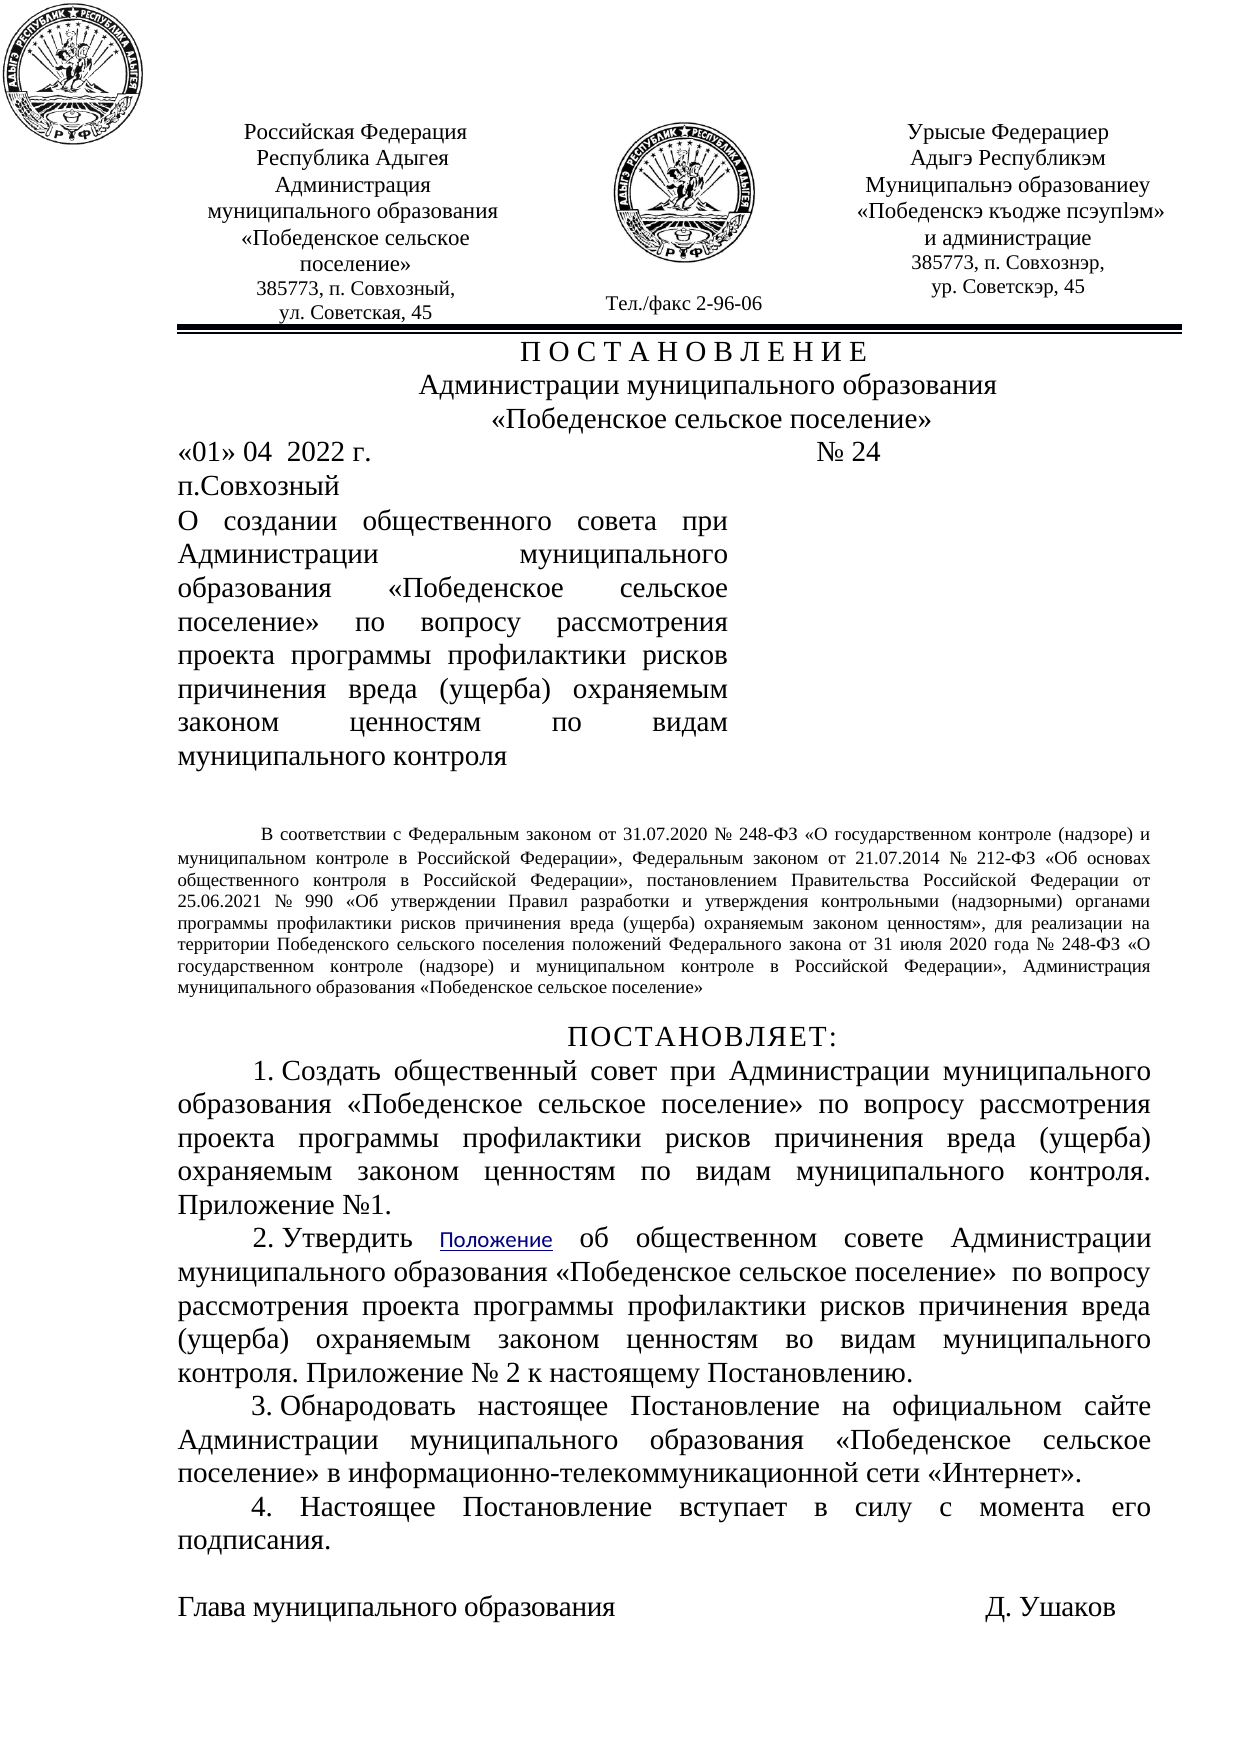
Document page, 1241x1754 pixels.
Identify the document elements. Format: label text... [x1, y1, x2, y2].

picture [611, 118, 757, 265]
text 4. Настоящее Постановление вступает в силу с момента его подписания. [177, 1489, 1152, 1556]
text 1. Создать общественный совет при Администрации муниципального образования «Победенское сельское поселение» по вопросу рассмотрения проекта программы профилактики рисков причинения вреда (ущерба) охраняемым законом ценностям по видам муниципального контроля. Приложение №1. [177, 1053, 1152, 1221]
text В соответствии с Федеральным законом от 31.07.2020 № 248-ФЗ «О государственном контроле (надзоре) и муниципальном контроле в Российской Федерации», Федеральным законом от 21.07.2014 № 212-ФЗ «Об основах общественного контроля в Российской Федерации», постановлением Правительства Российской Федерации от 25.06.2021 № 990 «Об утверждении Правил разработки и утверждения контрольными (надзорными) органами программы профилактики рисков причинения вреда (ущерба) охраняемым законом ценностям», для реализации на территории Победенского сельского поселения положений Федерального закона от 31 июля 2020 года № 248-ФЗ «О государственном контроле (надзоре) и муниципальном контроле в Российской Федерации», Администрация муниципального образования «Победенское сельское поселение» [177, 813, 1152, 998]
text п.Совхозный [177, 468, 1152, 501]
text Администрации муниципального образования [177, 367, 1152, 401]
text «Победенское сельское поселение» [177, 401, 1152, 434]
text 2. Утвердить Положение об общественном совете Администрации муниципального образования «Победенское сельское поселение» по вопросу рассмотрения проекта программы профилактики рисков причинения вреда (ущерба) охраняемым законом ценностям во видам муниципального контроля. Приложение № 2 к настоящему Постановлению. [177, 1221, 1152, 1388]
text Глава муниципального образования Д. Ушаков [177, 1589, 1144, 1623]
table_header О создании общественного совета при Администрации муниципального образования «Победенское сельское поселение» по вопросу рассмотрения проекта программы профилактики рисков причинения вреда (ущерба) охраняемым законом ценностям по видам муниципального контроля [176, 501, 730, 813]
table_header Урысые Федерациер Адыгэ Республикэм Муниципальнэ образованиеу «Победенскэ къодже псэупlэм» и администрацие 385773, п. Совхознэр, ур. Советскэр, 45 [834, 118, 1182, 324]
text ПОСТАНОВЛЯЕТ: [177, 1019, 1152, 1053]
table_header Тел./факс 2-96-06 [534, 118, 834, 324]
text 3. Обнародовать настоящее Постановление на официальном сайте Администрации муниципального образования «Победенское сельское поселение» в информационно-телекоммуникационной сети «Интернет». [177, 1388, 1152, 1489]
text «01» 04 2022 г. № 24 [177, 434, 1152, 468]
text П О С Т А Н О В Л Е Н И Е [177, 334, 1152, 367]
table_header Российская Федерация Республика Адыгея Администрация муниципального образования «Победенское сельское поселение» 385773, п. Совхозный, ул. Советская, 45 [177, 118, 534, 324]
picture [0, 0, 145, 147]
